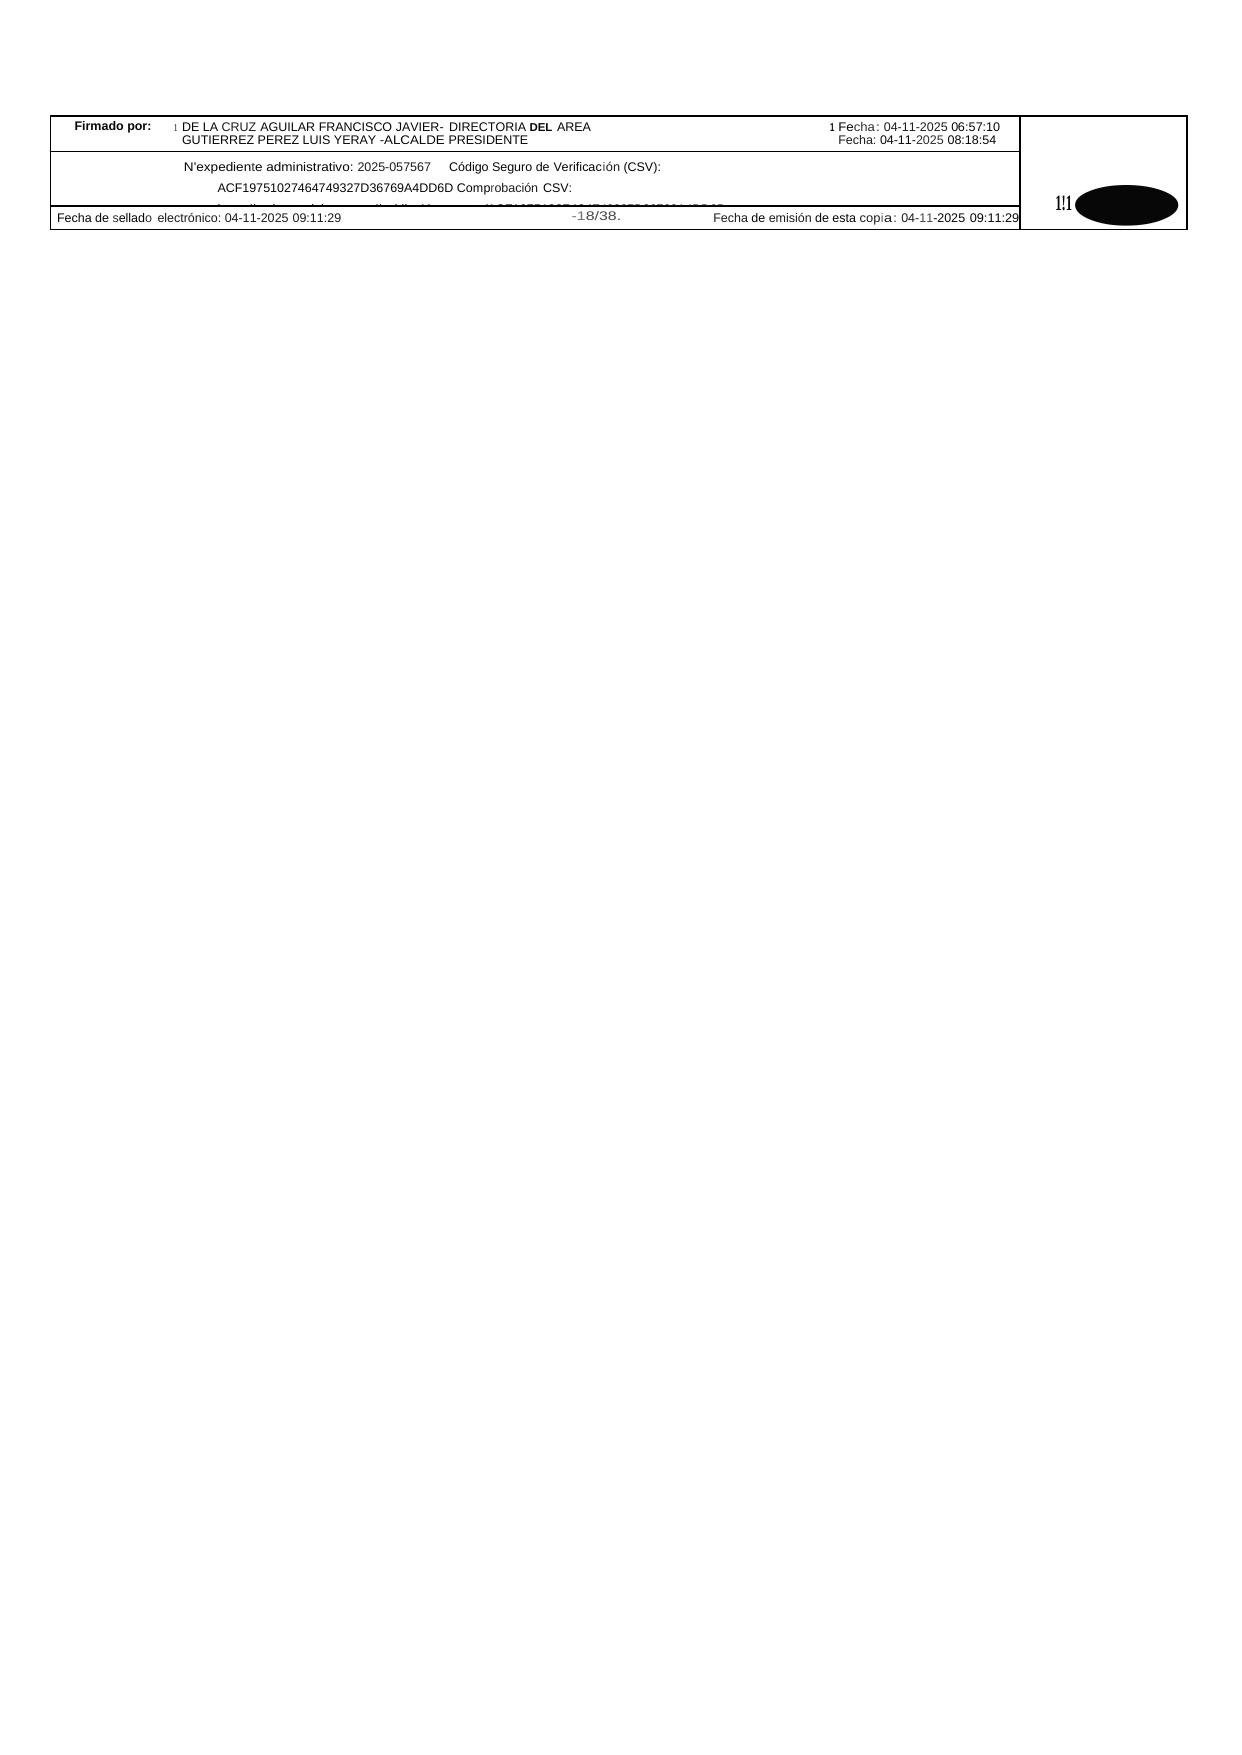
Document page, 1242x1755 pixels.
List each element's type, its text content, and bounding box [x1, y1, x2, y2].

table_cell N'expediente administrativo: 2025-057567 Código Seguro de Verificación (CSV): ACF19751027464749327D36769A4DD6D Comprobación CSV: https://sede.aytolalaguna.es//publico/documento/ACF19751027464749327D36769A4DD6D . [51, 152, 1019, 205]
table_header Firmado por: 1 DE LA CRUZ AGUILAR FRANCISCO JAVIER- DIRECTORIA DEL AREA 1 Fecha: 04-11-2025 06:57:10 GUTIERREZ PEREZ LUIS YERAY -ALCALDE PRESIDENTE Fecha: 04-11-2025 08:18:54 [51, 117, 1019, 151]
table_header 1!1 . . [1021, 117, 1186, 229]
table_cell Fecha de sellado electrónico: 04-11-2025 09:11:29 -18/38. Fecha de emisión de esta copia: 04-11-2025 09:11:29 [51, 207, 1019, 229]
text • [39, 115, 1194, 271]
